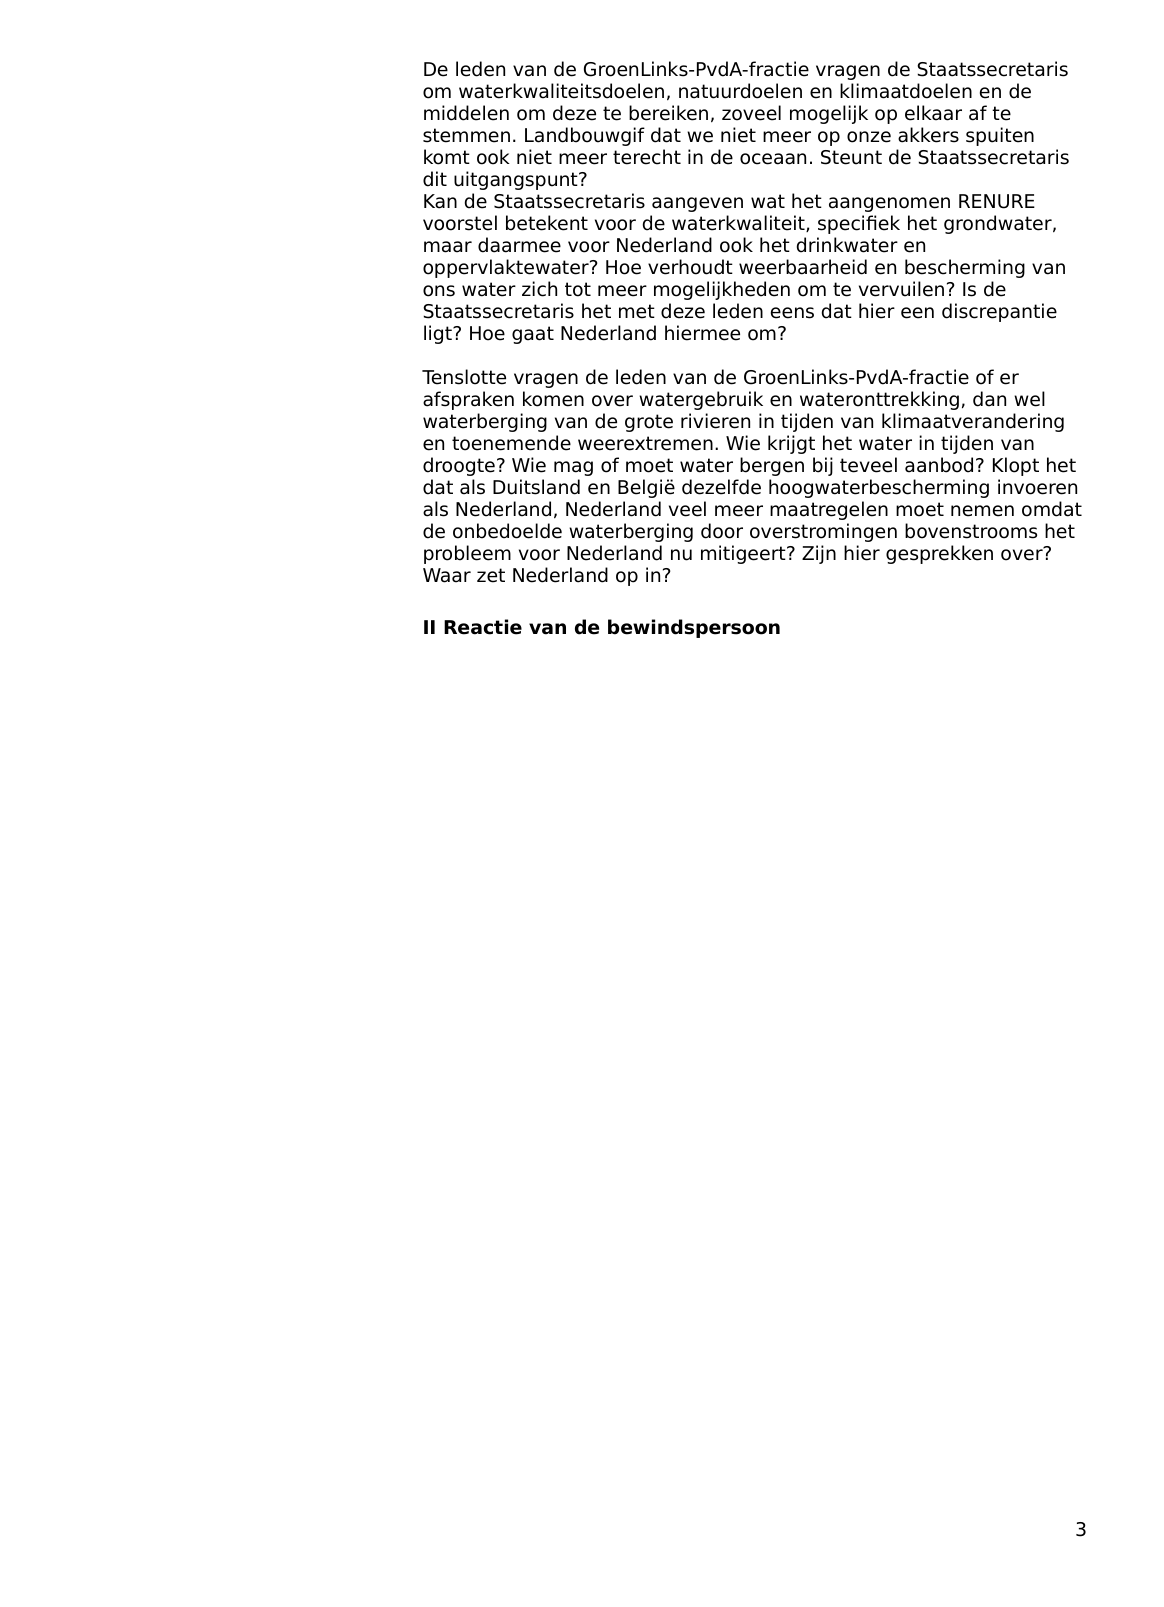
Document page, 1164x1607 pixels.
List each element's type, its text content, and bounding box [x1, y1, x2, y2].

text De leden van de GroenLinks-PvdA-fractie vragen de Staatssecretaris om waterkwaliteitsdoelen, natuurdoelen en klimaatdoelen en de middelen om deze te bereiken, zoveel mogelijk op elkaar af te stemmen. Landbouwgif dat we niet meer op onze akkers spuiten komt ook niet meer terecht in de oceaan. Steunt de Staatssecretaris dit uitgangspunt? [422, 59, 1087, 191]
text Kan de Staatssecretaris aangeven wat het aangenomen RENURE voorstel betekent voor de waterkwaliteit, specifiek het grondwater, maar daarmee voor Nederland ook het drinkwater en oppervlaktewater? Hoe verhoudt weerbaarheid en bescherming van ons water zich tot meer mogelijkheden om te vervuilen? Is de Staatssecretaris het met deze leden eens dat hier een discrepantie ligt? Hoe gaat Nederland hiermee om? [422, 191, 1087, 345]
subtitle II Reactie van de bewindspersoon [422, 617, 1087, 639]
text Tenslotte vragen de leden van de GroenLinks-PvdA-fractie of er afspraken komen over watergebruik en wateronttrekking, dan wel waterberging van de grote rivieren in tijden van klimaatverandering en toenemende weerextremen. Wie krijgt het water in tijden van droogte? Wie mag of moet water bergen bij teveel aanbod? Klopt het dat als Duitsland en België dezelfde hoogwaterbescherming invoeren als Nederland, Nederland veel meer maatregelen moet nemen omdat de onbedoelde waterberging door overstromingen bovenstrooms het probleem voor Nederland nu mitigeert? Zijn hier gesprekken over? Waar zet Nederland op in? [422, 367, 1087, 587]
